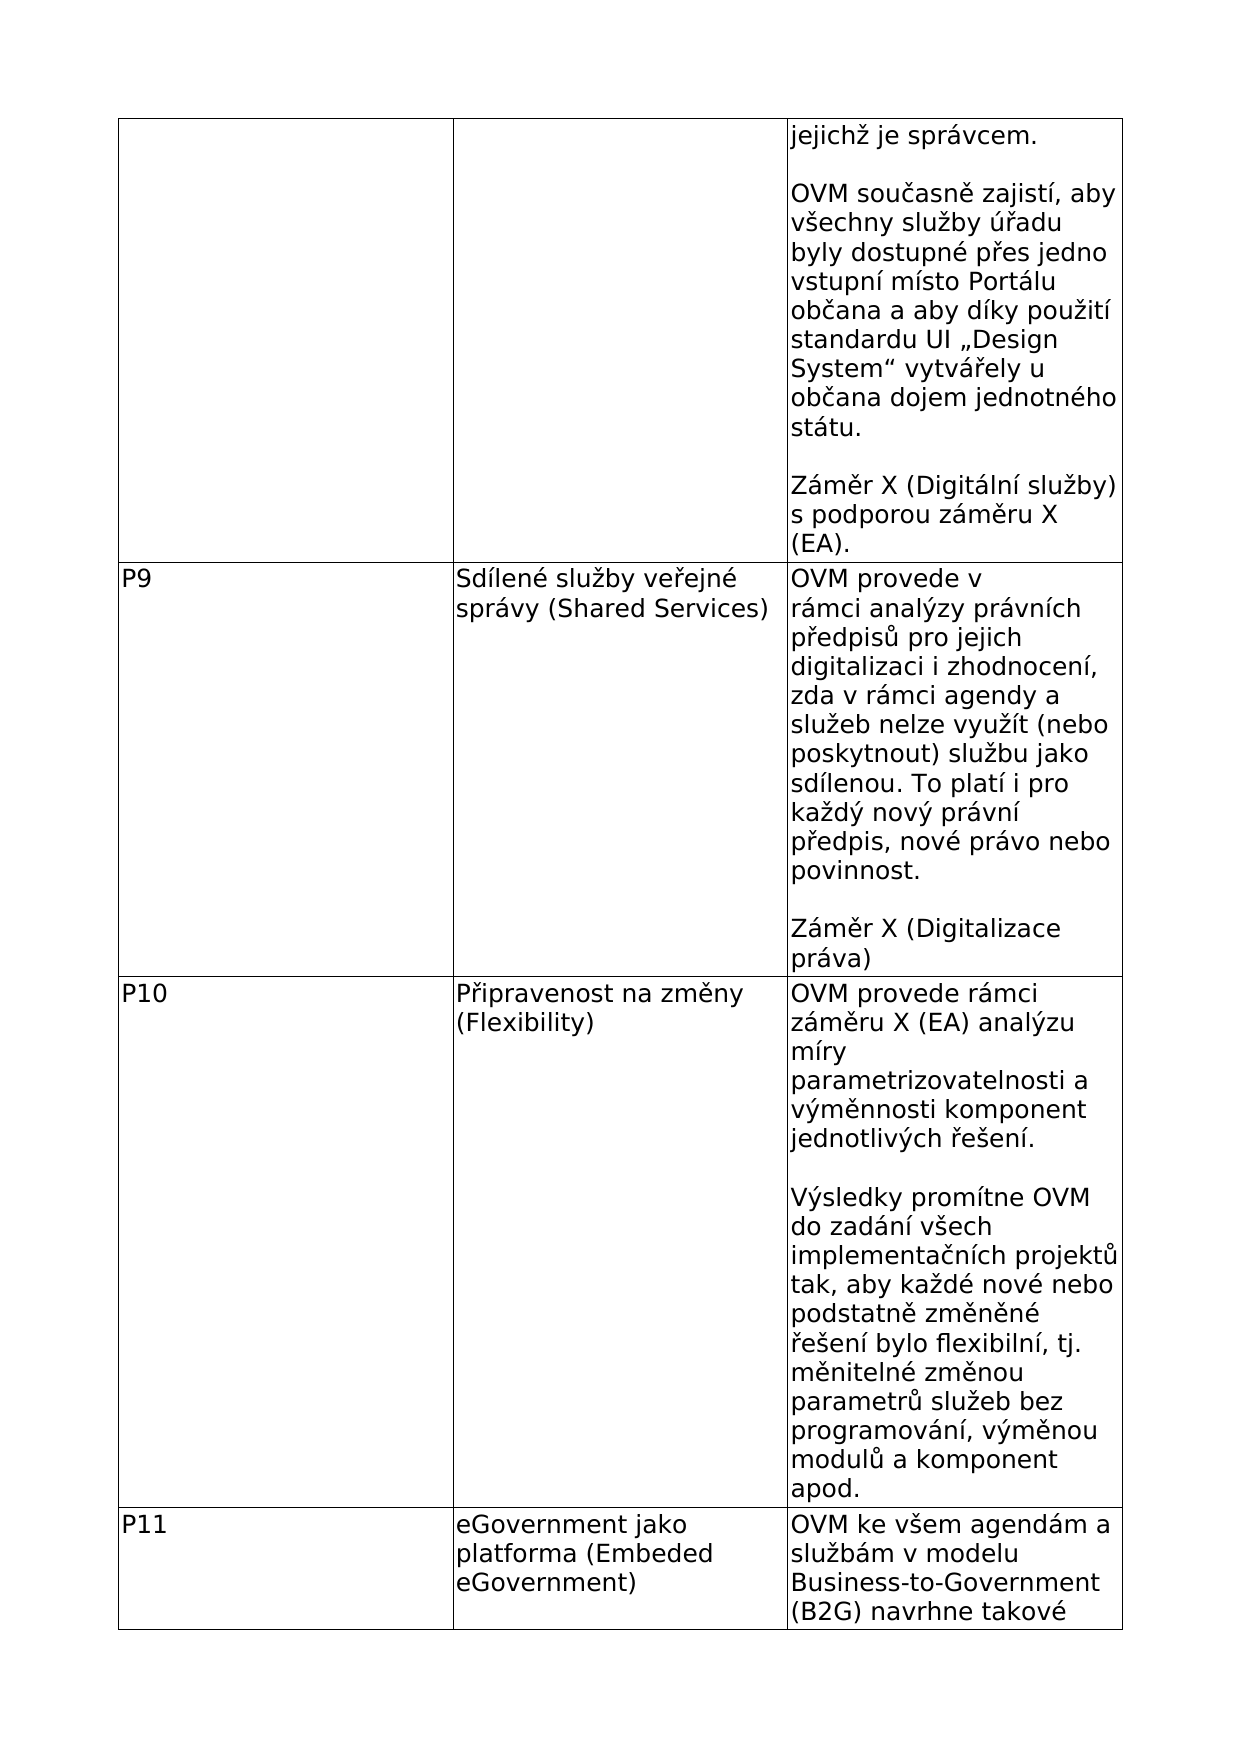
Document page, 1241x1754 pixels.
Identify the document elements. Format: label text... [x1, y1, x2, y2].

table_cell [454, 119, 787, 562]
table_cell Sdílené služby veřejné správy (Shared Services) [454, 563, 787, 976]
table_cell P11 [119, 1508, 453, 1629]
table_cell OVM provede rámci záměru X (EA) analýzu míry parametrizovatelnosti a výměnnosti komponent jednotlivých řešení. Výsledky promítne OVM do zadání všech implementačních projektů tak, aby každé nové nebo podstatně změněné řešení bylo flexibilní, tj. měnitelné změnou parametrů služeb bez programování, výměnou modulů a komponent apod. [788, 977, 1122, 1507]
table_cell [119, 119, 453, 562]
table_cell P10 [119, 977, 453, 1507]
table_cell OVM ke všem agendám a službám v modelu Business-to-Government (B2G) navrhne takové [788, 1508, 1122, 1629]
table_cell Připravenost na změny (Flexibility) [454, 977, 787, 1507]
table_cell P9 [119, 563, 453, 976]
table_cell jejichž je správcem. OVM současně zajistí, aby všechny služby úřadu byly dostupné přes jedno vstupní místo Portálu občana a aby díky použití standardu UI „Design System“ vytvářely u občana dojem jednotného státu. Záměr X (Digitální služby) s podporou záměru X (EA). [788, 119, 1122, 562]
table_cell OVM provede v rámci analýzy právních předpisů pro jejich digitalizaci i zhodnocení, zda v rámci agendy a služeb nelze využít (nebo poskytnout) službu jako sdílenou. To platí i pro každý nový právní předpis, nové právo nebo povinnost. Záměr X (Digitalizace práva) [788, 563, 1122, 976]
table_cell eGovernment jako platforma (Embeded eGovernment) [454, 1508, 787, 1629]
